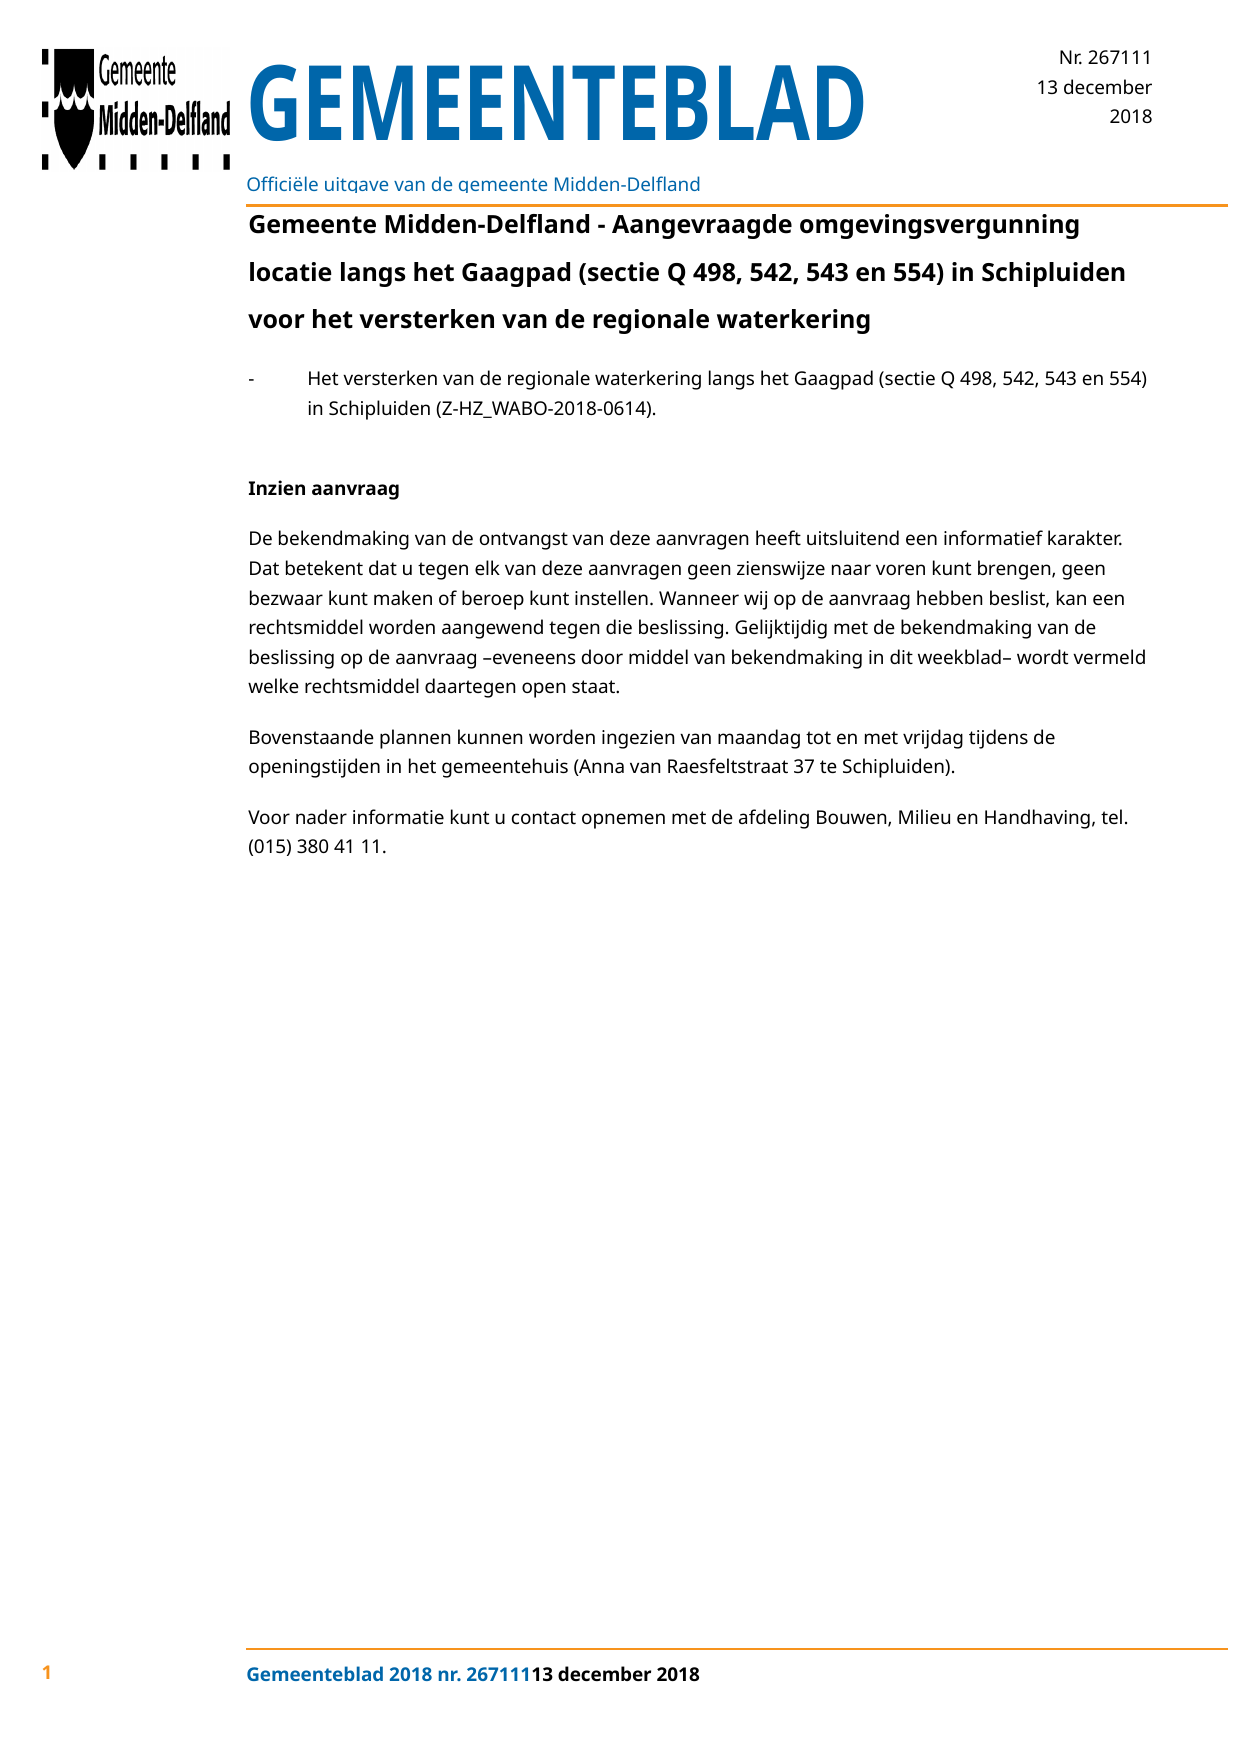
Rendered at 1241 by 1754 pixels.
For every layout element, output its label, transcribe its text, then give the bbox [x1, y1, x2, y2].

list Het versterken van de regionale waterkering langs het Gaagpad (sectie Q 498, 542, 543 en 554) in Schipluiden (Z-HZ_WABO-2018-0614). [248, 366, 1152, 421]
text Gemeente Midden-Delfland - Aangevraagde omgevingsvergunning locatie langs het Gaagpad (sectie Q 498, 542, 543 en 554) in Schipluiden voor het versterken van de regionale waterkering [248, 207, 1152, 336]
text Inzien aanvraag [248, 475, 1152, 501]
picture [41, 47, 231, 172]
text Bovenstaande plannen kunnen worden ingezien van maandag tot en met vrijdag tijdens de openingstijden in het gemeentehuis (Anna van Raesfeltstraat 37 te Schipluiden). [248, 724, 1152, 779]
text De bekendmaking van de ontvangst van deze aanvragen heeft uitsluitend een informatief karakter. Dat betekent dat u tegen elk van deze aanvragen geen zienswijze naar voren kunt brengen, geen bezwaar kunt maken of beroep kunt instellen. Wanneer wij op de aanvraag hebben beslist, kan een rechtsmiddel worden aangewend tegen die beslissing. Gelijktijdig met de bekendmaking van de beslissing op de aanvraag –eveneens door middel van bekendmaking in dit weekblad– wordt vermeld welke rechtsmiddel daartegen open staat. [248, 526, 1152, 699]
text Voor nader informatie kunt u contact opnemen met de afdeling Bouwen, Milieu en Handhaving, tel. (015) 380 41 11. [248, 804, 1152, 859]
